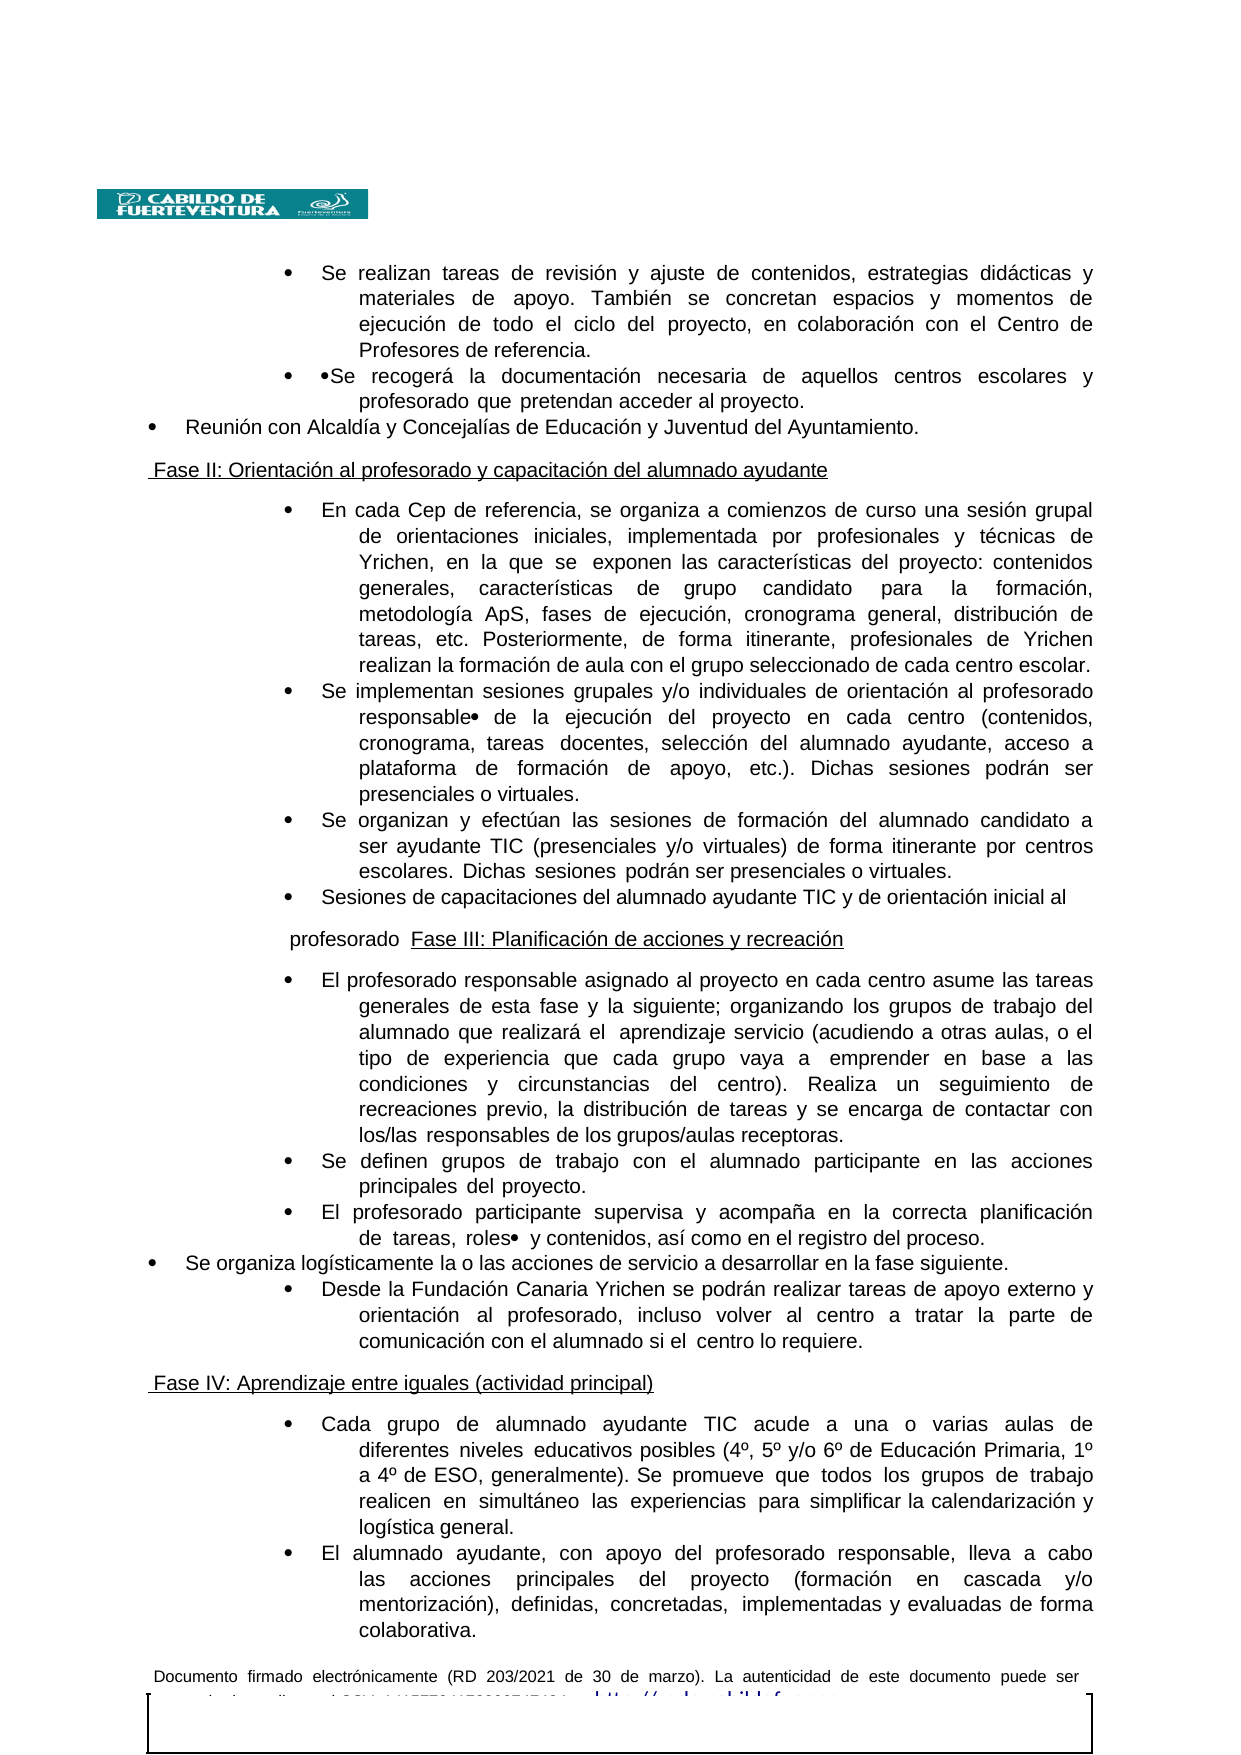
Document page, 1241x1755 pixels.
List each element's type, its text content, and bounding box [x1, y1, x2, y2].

list Desde la Fundación Canaria Yrichen se podrán realizar tareas de apoyo externo y orientación al profesorado, incluso volver al centro a tratar la parte de comunicación con el alumnado si el centro lo requiere. [284, 1277, 1093, 1353]
list El profesorado participante supervisa y acompaña en la correcta planificación de tareas, rolesy contenidos, así como en el registro del proceso. [284, 1200, 1093, 1249]
text Fase IV: Aprendizaje entre iguales (actividad principal) [147, 1371, 1093, 1395]
text Fase II: Orientación al profesorado y capacitación del alumnado ayudante [147, 457, 1093, 481]
list El profesorado responsable asignado al proyecto en cada centro asume las tareas generales de esta fase y la siguiente; organizando los grupos de trabajo del alumnado que realizará el aprendizaje servicio (acudiendo a otras aulas, o el tipo de experiencia que cada grupo vaya a emprender en base a las condiciones y circunstancias del centro). Realiza un seguimiento de recreaciones previo, la distribución de tareas y se encarga de contactar con los/las responsables de los grupos/aulas receptoras. [284, 968, 1093, 1147]
list Se organiza logísticamente la o las acciones de servicio a desarrollar en la fase siguiente. [148, 1251, 1107, 1275]
list Se implementan sesiones grupales y/o individuales de orientación al profesorado responsablede la ejecución del proyecto en cada centro (contenidos, cronograma, tareas docentes, selección del alumnado ayudante, acceso a plataforma de formación de apoyo, etc.). Dichas sesiones podrán ser presenciales o virtuales. [284, 679, 1093, 806]
list Cada grupo de alumnado ayudante TIC acude a una o varias aulas de diferentes niveles educativos posibles (4º, 5º y/o 6º de Educación Primaria, 1º a 4º de ESO, generalmente). Se promueve que todos los grupos de trabajo realicen en simultáneo las experiencias para simplificar la calendarización y logística general. [284, 1412, 1093, 1539]
list Se definen grupos de trabajo con el alumnado participante en las acciones principales del proyecto. [284, 1149, 1093, 1198]
list Se organizan y efectúan las sesiones de formación del alumnado candidato a ser ayudante TIC (presenciales y/o virtuales) de forma itinerante por centros escolares. Dichas sesiones podrán ser presenciales o virtuales. [284, 808, 1093, 883]
picture [97, 189, 369, 219]
list Reunión con Alcaldía y Concejalías de Educación y Juventud del Ayuntamiento. [148, 415, 1107, 439]
list Sesiones de capacitaciones del alumnado ayudante TIC y de orientación inicial al profesorado Fase III: Planificación de acciones y recreación [253, 885, 1092, 951]
list Se realizan tareas de revisión y ajuste de contenidos, estrategias didácticas y materiales de apoyo. También se concretan espacios y momentos de ejecución de todo el ciclo del proyecto, en colaboración con el Centro de Profesores de referencia. [284, 260, 1093, 362]
list En cada Cep de referencia, se organiza a comienzos de curso una sesión grupal de orientaciones iniciales, implementada por profesionales y técnicas de Yrichen, en la que se exponen las características del proyecto: contenidos generales, características de grupo candidato para la formación, metodología ApS, fases de ejecución, cronograma general, distribución de tareas, etc. Posteriormente, de forma itinerante, profesionales de Yrichen realizan la formación de aula con el grupo seleccionado de cada centro escolar. [284, 498, 1093, 677]
list Se recogerá la documentación necesaria de aquellos centros escolares y profesorado que pretendan acceder al proyecto. [284, 363, 1093, 413]
list El alumnado ayudante, con apoyo del profesorado responsable, lleva a cabo las acciones principales del proyecto (formación en cascada y/o mentorización), definidas, concretadas, implementadas y evaluadas de forma colaborativa. [284, 1541, 1093, 1642]
